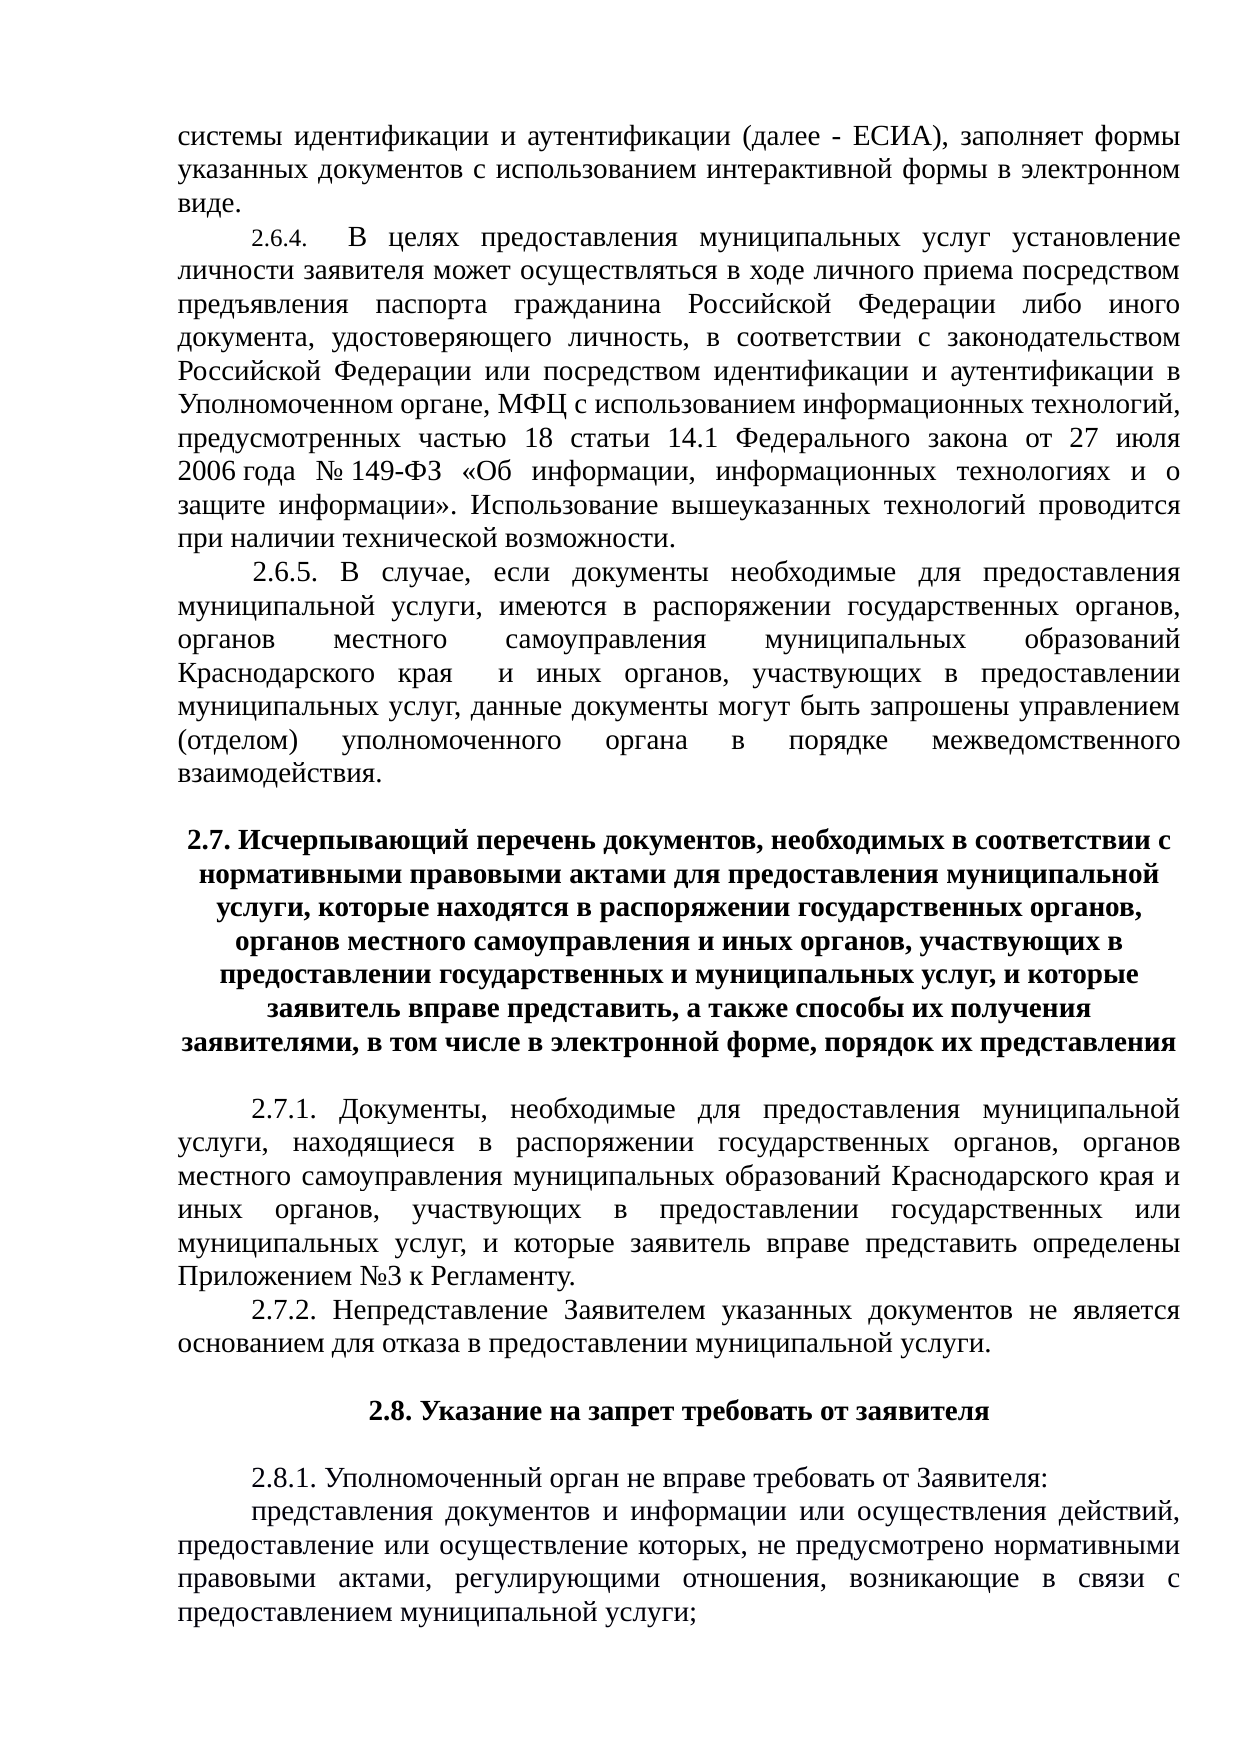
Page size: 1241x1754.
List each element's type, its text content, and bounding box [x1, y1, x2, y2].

text 2.7.1. Документы, необходимые для предоставления муниципальной услуги, находящиеся в распоряжении государственных органов, органов местного самоуправления муниципальных образований Краснодарского края и иных органов, участвующих в предоставлении государственных или муниципальных услуг, и которые заявитель вправе представить определены Приложением №3 к Регламенту. [177, 1091, 1181, 1292]
text представления документов и информации или осуществления действий, предоставление или осуществление которых, не предусмотрено нормативными правовыми актами, регулирующими отношения, возникающие в связи с предоставлением муниципальной услуги; [177, 1493, 1181, 1627]
text 2.8. Указание на запрет требовать от заявителя [177, 1393, 1181, 1426]
text 2.8.1. Уполномоченный орган не вправе требовать от Заявителя: [177, 1460, 1181, 1493]
text системы идентификации и аутентификации (далее - ЕСИА), заполняет формы указанных документов с использованием интерактивной формы в электронном виде. [177, 118, 1181, 219]
text 2.6.5. В случае, если документы необходимые для предоставления муниципальной услуги, имеются в распоряжении государственных органов, органов местного самоуправления муниципальных образований Краснодарского края и иных органов, участвующих в предоставлении муниципальных услуг, данные документы могут быть запрошены управлением (отделом) уполномоченного органа в порядке межведомственного взаимодействия. [177, 554, 1181, 789]
text 2.6.4. В целях предоставления муниципальных услуг установление личности заявителя может осуществляться в ходе личного приема посредством предъявления паспорта гражданина Российской Федерации либо иного документа, удостоверяющего личность, в соответствии с законодательством Российской Федерации или посредством идентификации и аутентификации в Уполномоченном органе, МФЦ с использованием информационных технологий, предусмотренных частью 18 статьи 14.1 Федерального закона от 27 июля 2006 года № 149-ФЗ «Об информации, информационных технологиях и о защите информации». Использование вышеуказанных технологий проводится при наличии технической возможности. [177, 219, 1181, 554]
text 2.7.2. Непредставление Заявителем указанных документов не является основанием для отказа в предоставлении муниципальной услуги. [177, 1292, 1181, 1359]
text 2.7. Исчерпывающий перечень документов, необходимых в соответствии с нормативными правовыми актами для предоставления муниципальной услуги, которые находятся в распоряжении государственных органов, органов местного самоуправления и иных органов, участвующих в предоставлении государственных и муниципальных услуг, и которые заявитель вправе представить, а также способы их получения заявителями, в том числе в электронной форме, порядок их представления [177, 822, 1181, 1057]
